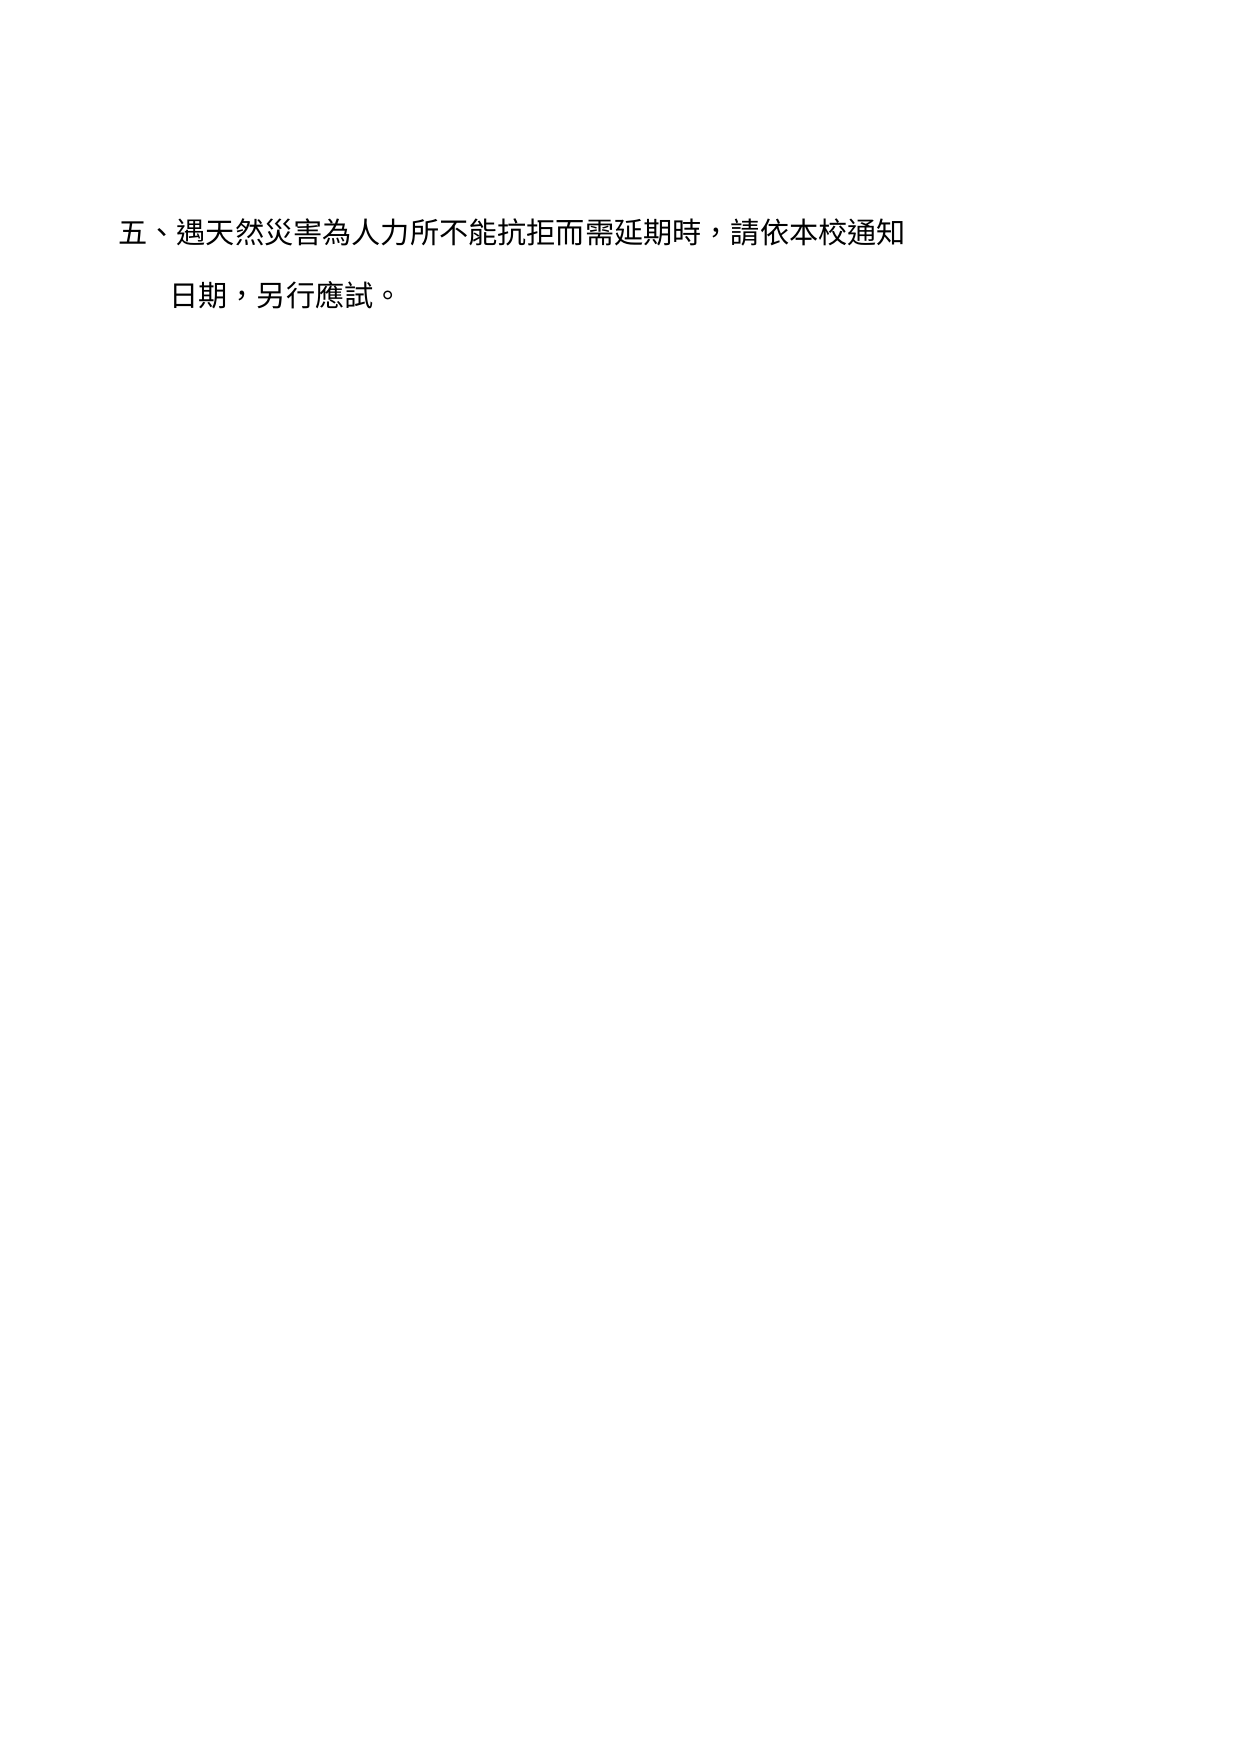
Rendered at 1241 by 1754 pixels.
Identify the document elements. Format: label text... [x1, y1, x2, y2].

text 五、遇天然災害為人力所不能抗拒而需延期時，請依本校通知 [118, 189, 1122, 252]
text 日期，另行應試。 [118, 252, 1122, 314]
